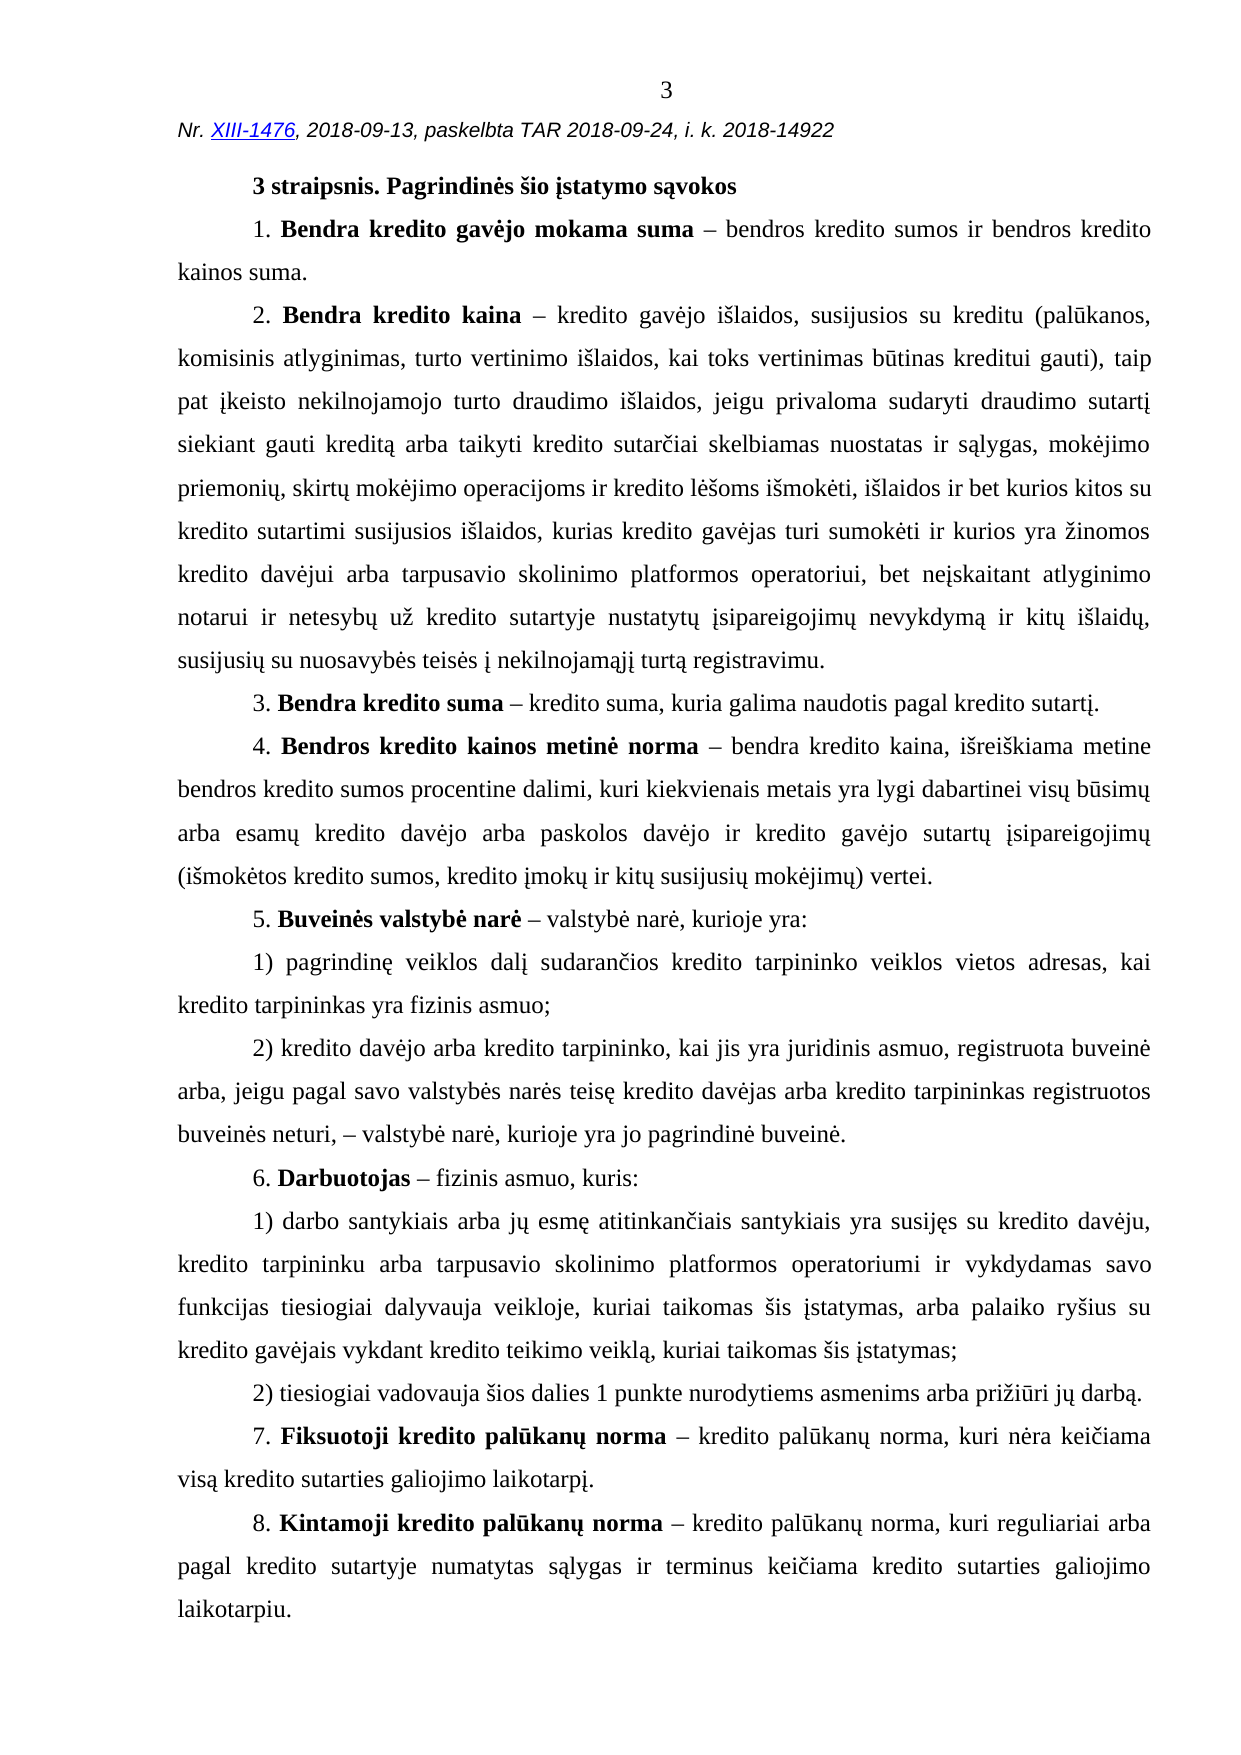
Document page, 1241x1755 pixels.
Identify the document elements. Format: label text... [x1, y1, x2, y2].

text 2. Bendra kredito kaina – kredito gavėjo išlaidos, susijusios su kreditu (palūkanos, komisinis atlyginimas, turto vertinimo išlaidos, kai toks vertinimas būtinas kreditui gauti), taip pat įkeisto nekilnojamojo turto draudimo išlaidos, jeigu privaloma sudaryti draudimo sutartį siekiant gauti kreditą arba taikyti kredito sutarčiai skelbiamas nuostatas ir sąlygas, mokėjimo priemonių, skirtų mokėjimo operacijoms ir kredito lėšoms išmokėti, išlaidos ir bet kurios kitos su kredito sutartimi susijusios išlaidos, kurias kredito gavėjas turi sumokėti ir kurios yra žinomos kredito davėjui arba tarpusavio skolinimo platformos operatoriui, bet neįskaitant atlyginimo notarui ir netesybų už kredito sutartyje nustatytų įsipareigojimų nevykdymą ir kitų išlaidų, susijusių su nuosavybės teisės į nekilnojamąjį turtą registravimu. [177, 300, 1152, 674]
text 1) darbo santykiais arba jų esmę atitinkančiais santykiais yra susijęs su kredito davėju, kredito tarpininku arba tarpusavio skolinimo platformos operatoriumi ir vykdydamas savo funkcijas tiesiogiai dalyvauja veikloje, kuriai taikomas šis įstatymas, arba palaiko ryšius su kredito gavėjais vykdant kredito teikimo veiklą, kuriai taikomas šis įstatymas; [177, 1206, 1152, 1364]
text 4. Bendros kredito kainos metinė norma – bendra kredito kaina, išreiškiama metine bendros kredito sumos procentine dalimi, kuri kiekvienais metais yra lygi dabartinei visų būsimų arba esamų kredito davėjo arba paskolos davėjo ir kredito gavėjo sutartų įsipareigojimų (išmokėtos kredito sumos, kredito įmokų ir kitų susijusių mokėjimų) vertei. [177, 731, 1152, 889]
text 1. Bendra kredito gavėjo mokama suma – bendros kredito sumos ir bendros kredito kainos suma. [177, 214, 1152, 286]
text 1) pagrindinę veiklos dalį sudarančios kredito tarpininko veiklos vietos adresas, kai kredito tarpininkas yra fizinis asmuo; [177, 947, 1152, 1019]
text Nr. XIII-1476, 2018-09-13, paskelbta TAR 2018-09-24, i. k. 2018-14922 [177, 118, 1152, 142]
text 7. Fiksuotoji kredito palūkanų norma – kredito palūkanų norma, kuri nėra keičiama visą kredito sutarties galiojimo laikotarpį. [177, 1421, 1152, 1493]
text 3. Bendra kredito suma – kredito suma, kuria galima naudotis pagal kredito sutartį. [177, 688, 1152, 717]
text 3 straipsnis. Pagrindinės šio įstatymo sąvokos [177, 171, 1152, 199]
text 2) tiesiogiai vadovauja šios dalies 1 punkte nurodytiems asmenims arba prižiūri jų darbą. [177, 1378, 1152, 1407]
text 2) kredito davėjo arba kredito tarpininko, kai jis yra juridinis asmuo, registruota buveinė arba, jeigu pagal savo valstybės narės teisę kredito davėjas arba kredito tarpininkas registruotos buveinės neturi, – valstybė narė, kurioje yra jo pagrindinė buveinė. [177, 1033, 1152, 1148]
text 8. Kintamoji kredito palūkanų norma – kredito palūkanų norma, kuri reguliariai arba pagal kredito sutartyje numatytas sąlygas ir terminus keičiama kredito sutarties galiojimo laikotarpiu. [177, 1508, 1152, 1623]
text 6. Darbuotojas – fizinis asmuo, kuris: [177, 1163, 1152, 1191]
text 5. Buveinės valstybė narė – valstybė narė, kurioje yra: [177, 904, 1152, 933]
